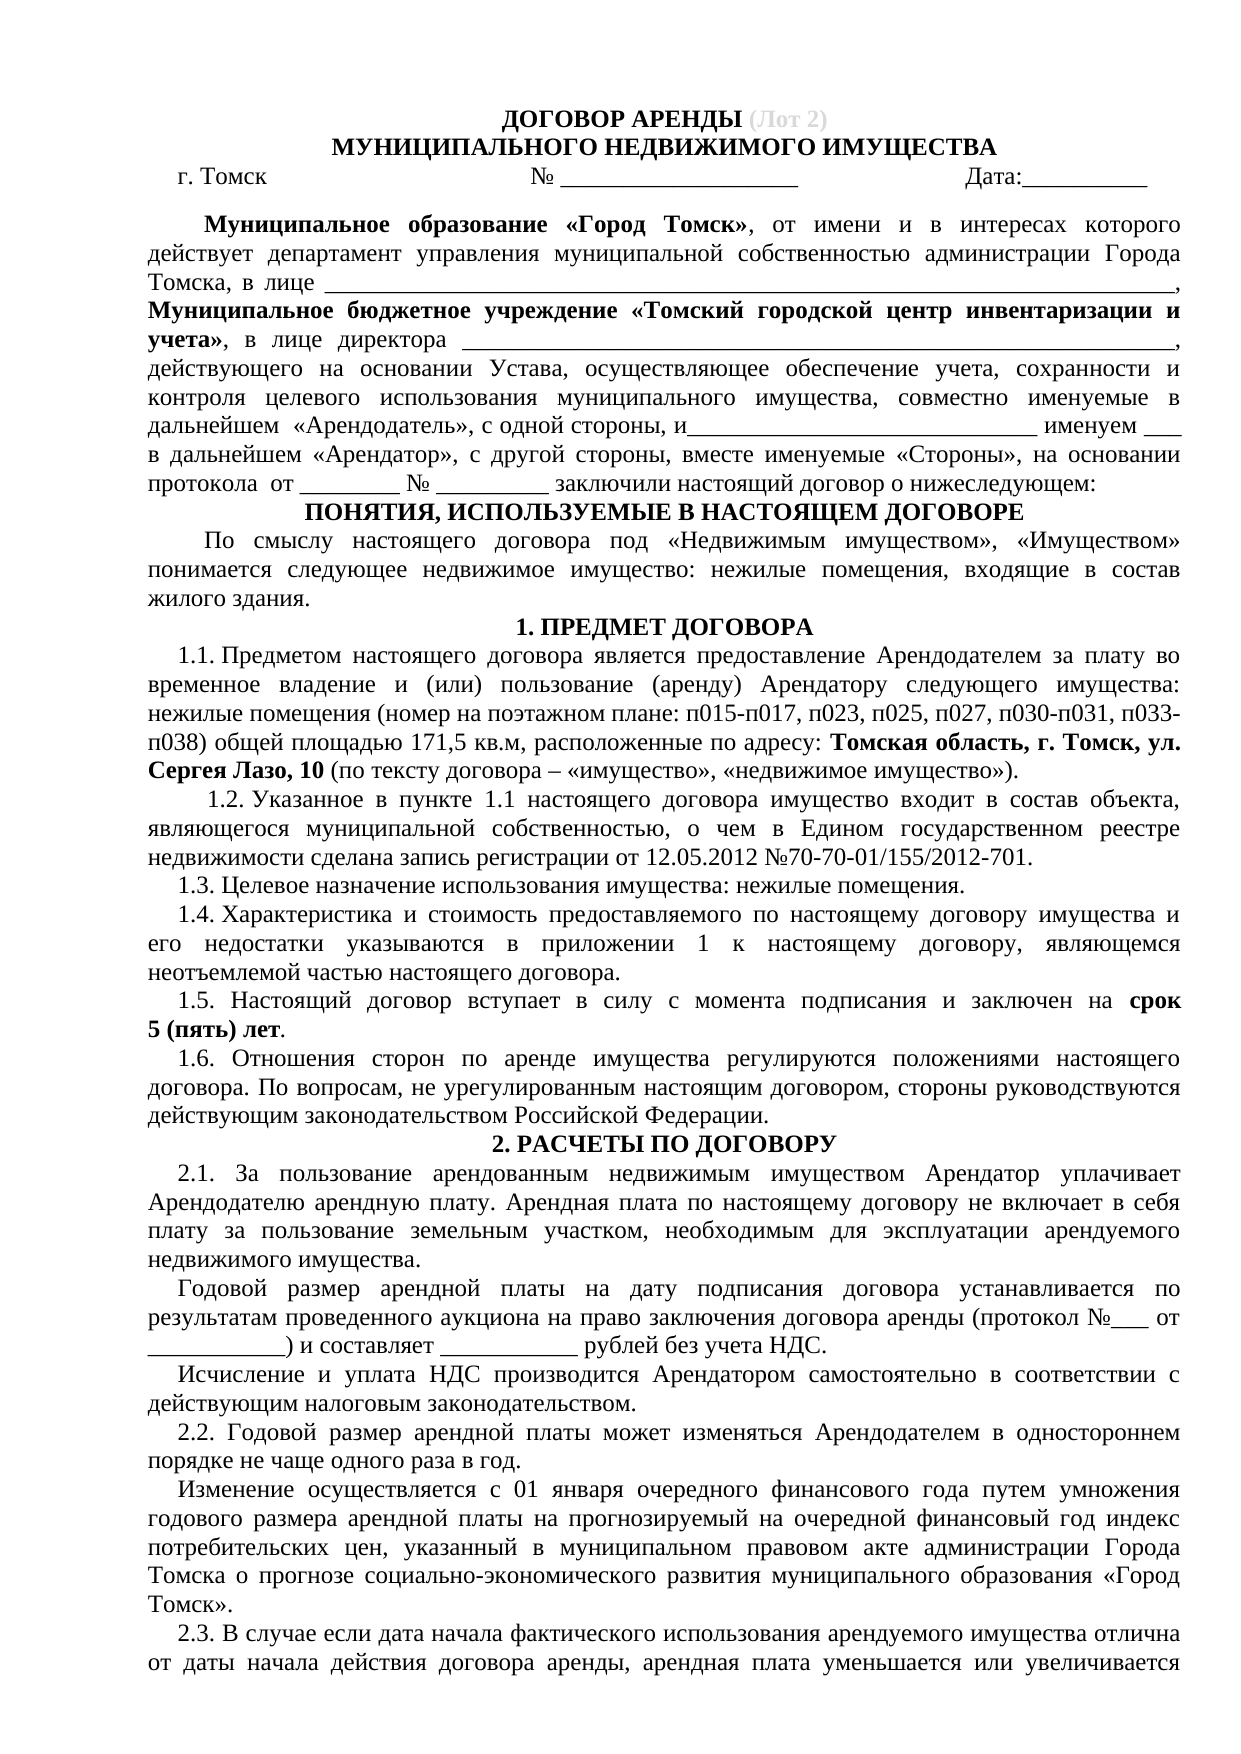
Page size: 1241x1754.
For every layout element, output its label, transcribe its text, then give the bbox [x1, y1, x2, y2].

text 1.5. Настоящий договор вступает в силу с момента подписания и заключен на срок 5 (пять) лет. [148, 985, 1181, 1043]
text Годовой размер арендной платы на дату подписания договора устанавливается по результатам проведенного аукциона на право заключения договора аренды (протокол №___ от ___________) и составляет ___________ рублей без учета НДС. [148, 1273, 1181, 1359]
text 2.3. В случае если дата начала фактического использования арендуемого имущества отлична от даты начала действия договора аренды, арендная плата уменьшается или увеличивается [148, 1618, 1181, 1675]
text 1.4. Характеристика и стоимость предоставляемого по настоящему договору имущества и его недостатки указываются в приложении 1 к настоящему договору, являющемся неотъемлемой частью настоящего договора. [148, 899, 1181, 985]
text 1.6. Отношения сторон по аренде имущества регулируются положениями настоящего договора. По вопросам, не урегулированным настоящим договором, стороны руководствуются действующим законодательством Российской Федерации. [148, 1043, 1181, 1129]
text 1. ПРЕДМЕТ ДОГОВОРА [148, 612, 1181, 640]
text 2. РАСЧЕТЫ ПО ДОГОВОРУ [148, 1129, 1181, 1158]
text 1.3. Целевое назначение использования имущества: нежилые помещения. [148, 870, 1181, 899]
text 2.1. За пользование арендованным недвижимым имуществом Арендатор уплачивает Арендодателю арендную плату. Арендная плата по настоящему договору не включает в себя плату за пользование земельным участком, необходимым для эксплуатации арендуемого недвижимого имущества. [148, 1158, 1181, 1273]
text 1.2. Указанное в пункте 1.1 настоящего договора имущество входит в состав объекта, являющегося муниципальной собственностью, о чем в Едином государственном реестре недвижимости сделана запись регистрации от 12.05.2012 №70-70-01/155/2012-701. [148, 784, 1181, 870]
text Муниципальное образование «Город Томск», от имени и в интересах которого действует департамент управления муниципальной собственностью администрации Города Томска, в лице ____________________________________________________________________, Муниципальное бюджетное учреждение «Томский городской центр инвентаризации и учета», в лице директора _________________________________________________________, действующего на основании Устава, осуществляющее обеспечение учета, сохранности и контроля целевого использования муниципального имущества, совместно именуемые в дальнейшем «Арендодатель», с одной стороны, и____________________________ именуем ___ в дальнейшем «Арендатор», с другой стороны, вместе именуемые «Стороны», на основании протокола от ________ № _________ заключили настоящий договор о нижеследующем: [148, 209, 1181, 497]
text Изменение осуществляется с 01 января очередного финансового года путем умножения годового размера арендной платы на прогнозируемый на очередной финансовый год индекс потребительских цен, указанный в муниципальном правовом акте администрации Города Томска о прогнозе социально-экономического развития муниципального образования «Город Томск». [148, 1474, 1181, 1618]
text Исчисление и уплата НДС производится Арендатором самостоятельно в соответствии с действующим налоговым законодательством. [148, 1359, 1181, 1417]
text ПОНЯТИЯ, ИСПОЛЬЗУЕМЫЕ В НАСТОЯЩЕМ ДОГОВОРЕ [148, 497, 1181, 525]
text ДОГОВОР АРЕНДЫ (Лот 2) [148, 104, 1181, 132]
text г. Томск № ___________________ Дата:__________ [148, 161, 1181, 190]
text 1.1. Предметом настоящего договора является предоставление Арендодателем за плату во временное владение и (или) пользование (аренду) Арендатору следующего имущества: нежилые помещения (номер на поэтажном плане: п015-п017, п023, п025, п027, п030-п031, п033-п038) общей площадью 171,5 кв.м, расположенные по адресу: Томская область, г. Томск, ул. Сергея Лазо, 10 (по тексту договора – «имущество», «недвижимое имущество»). [148, 640, 1181, 784]
text По смыслу настоящего договора под «Недвижимым имуществом», «Имуществом» понимается следующее недвижимое имущество: нежилые помещения, входящие в состав жилого здания. [148, 525, 1181, 612]
text МУНИЦИПАЛЬНОГО НЕДВИЖИМОГО ИМУЩЕСТВА [148, 132, 1181, 161]
text 2.2. Годовой размер арендной платы может изменяться Арендодателем в одностороннем порядке не чаще одного раза в год. [148, 1417, 1181, 1474]
